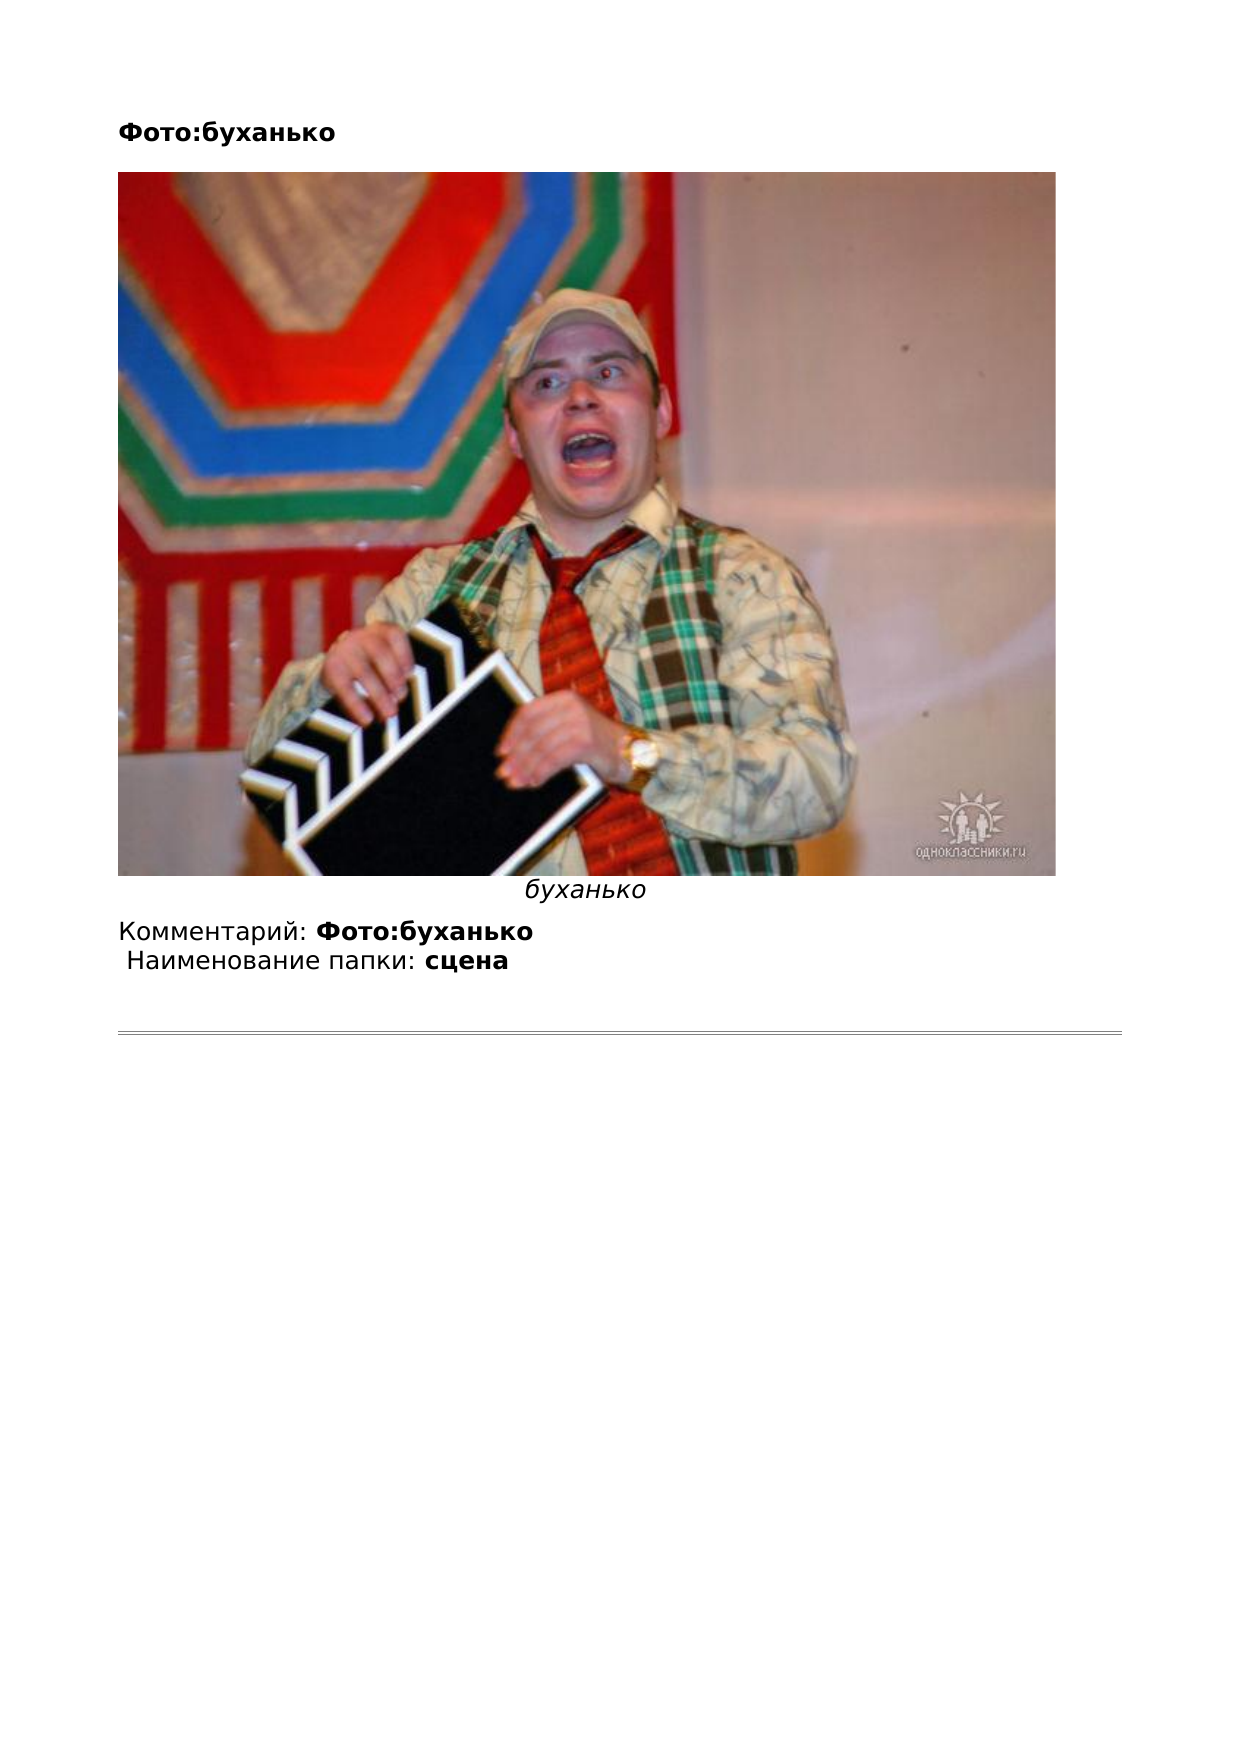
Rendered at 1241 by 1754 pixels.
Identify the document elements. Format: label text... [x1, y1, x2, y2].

picture [118, 172, 1056, 876]
text буханько [118, 876, 1056, 904]
subtitle Фото:буханько [118, 118, 1122, 147]
text Комментарий: Фото:буханько Наименование папки: сцена [118, 917, 1122, 1004]
